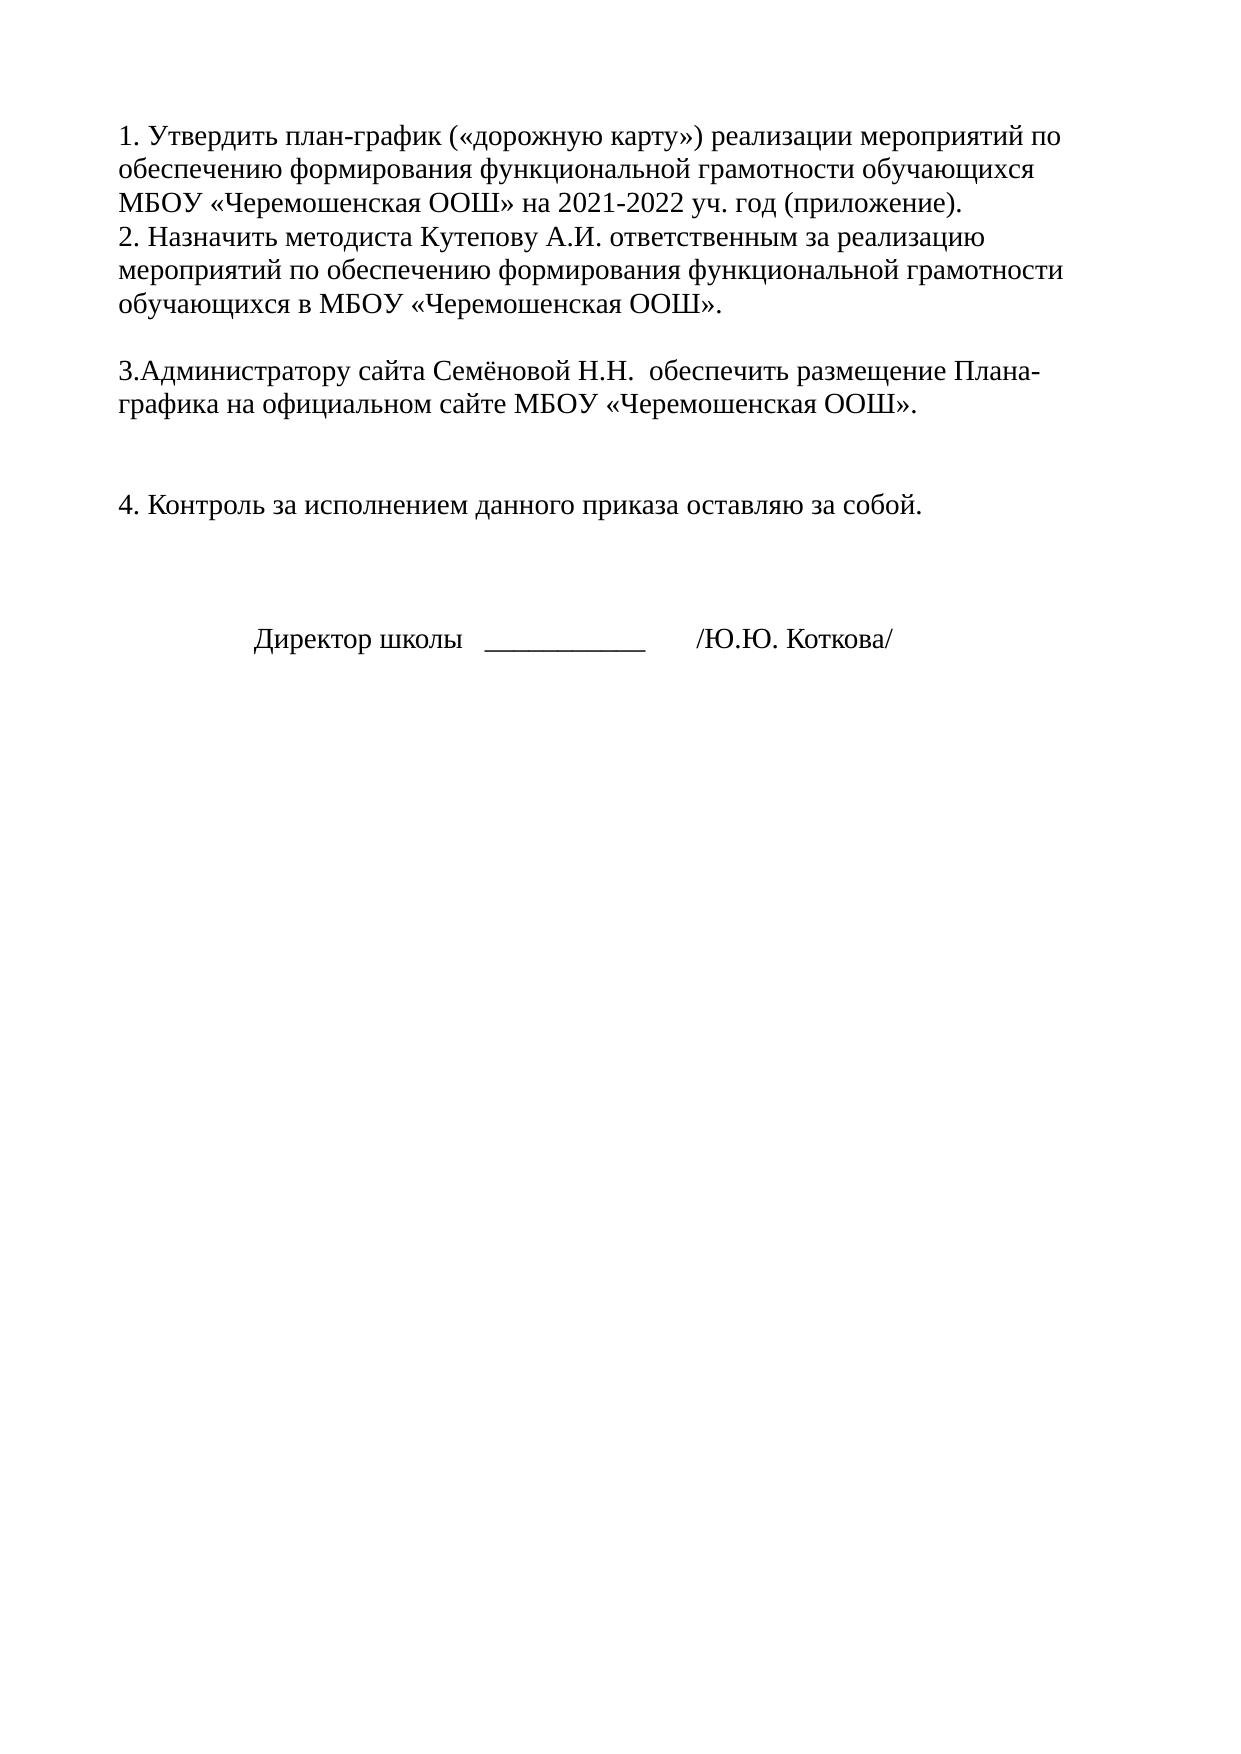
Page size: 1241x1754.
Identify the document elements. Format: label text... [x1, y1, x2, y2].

text 3.Администратору сайта Семёновой Н.Н. обеспечить размещение Плана-графика на официальном сайте МБОУ «Черемошенская ООШ». [118, 353, 1122, 420]
text 2. Назначить методиста Кутепову А.И. ответственным за реализацию мероприятий по обеспечению формирования функциональной грамотности обучающихся в МБОУ «Черемошенская ООШ». [118, 219, 1122, 319]
text МБОУ «Черемошенская ООШ» на 2021-2022 уч. год (приложение). [118, 185, 1122, 219]
text Директор школы ___________ /Ю.Ю. Коткова/ [216, 622, 1111, 655]
text 1. Утвердить план-график («дорожную карту») реализации мероприятий по обеспечению формирования функциональной грамотности обучающихся [118, 118, 1122, 185]
text 4. Контроль за исполнением данного приказа оставляю за собой. [118, 487, 1111, 521]
